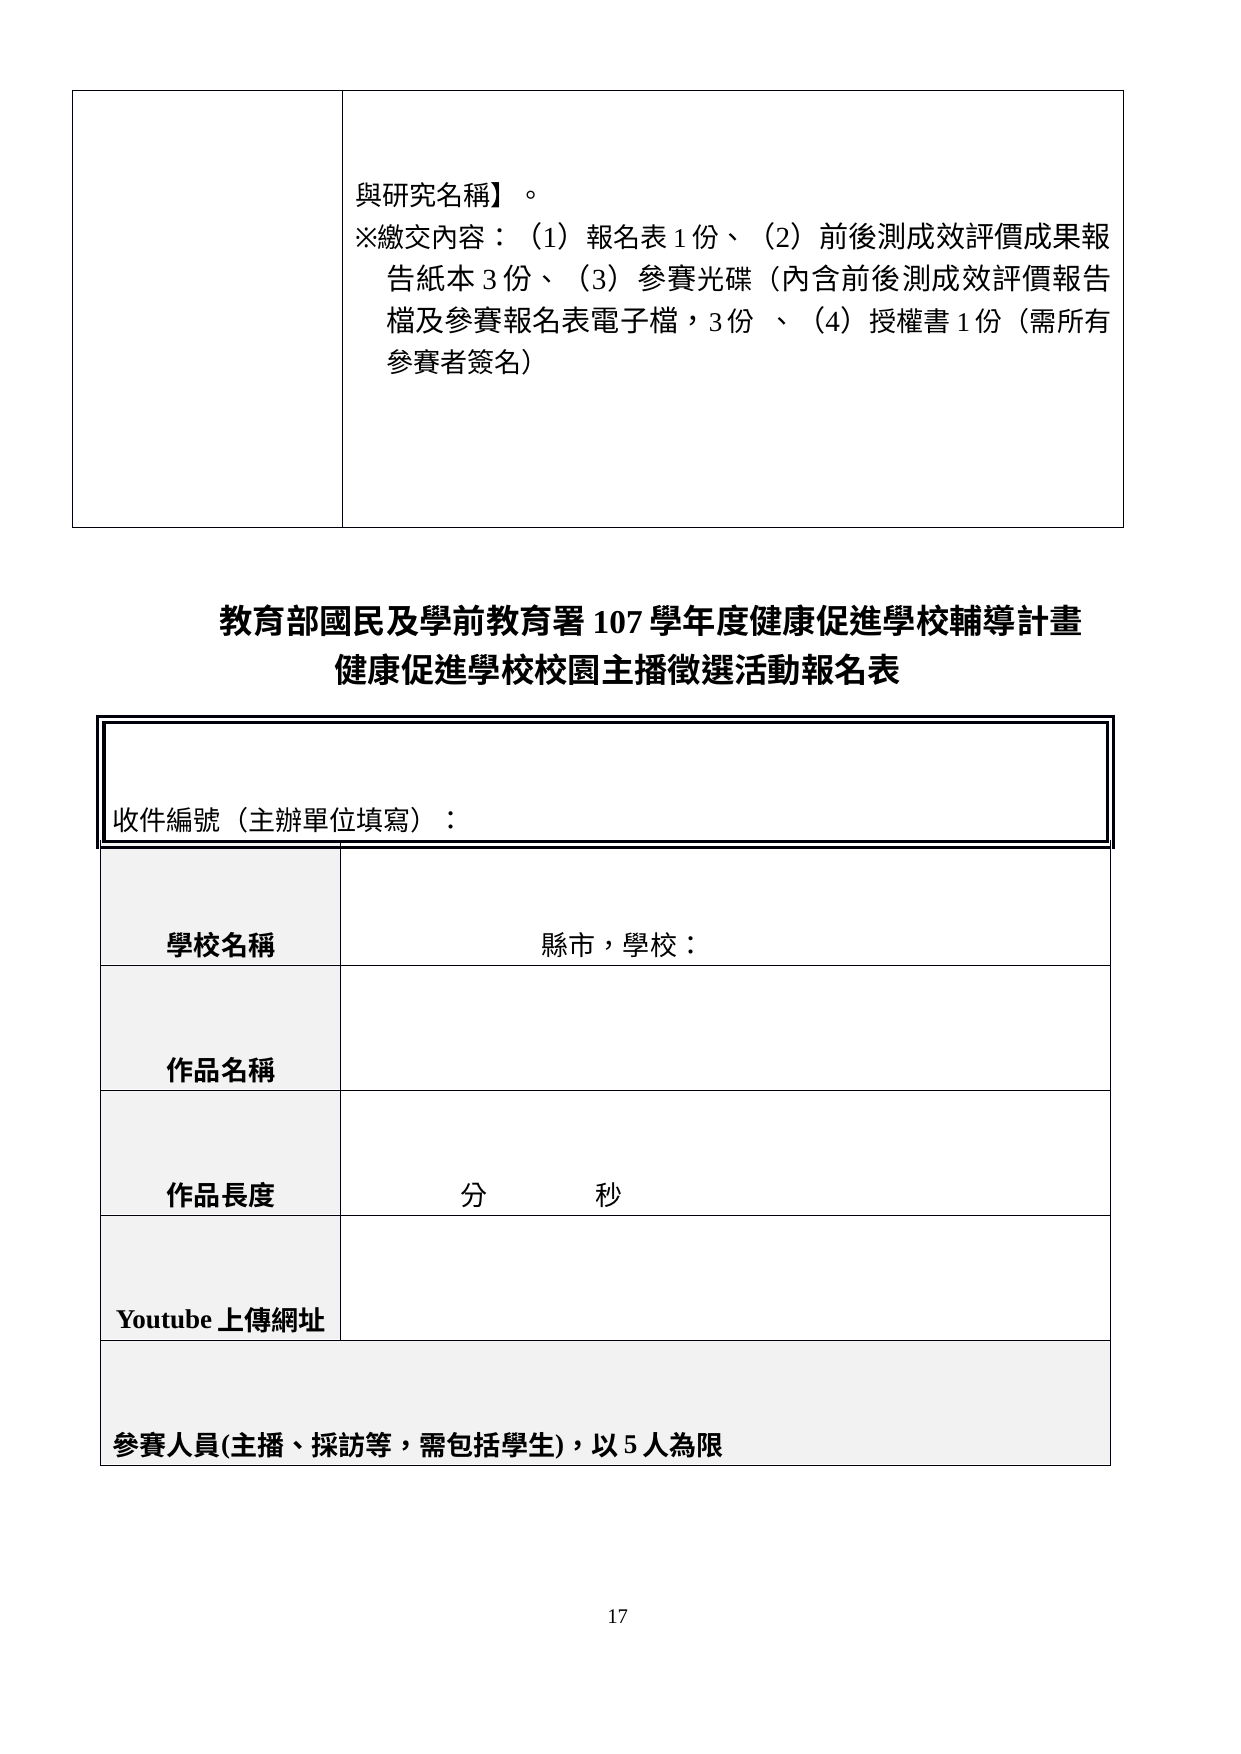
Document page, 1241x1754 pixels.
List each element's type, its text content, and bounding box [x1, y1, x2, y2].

table_cell [73, 91, 342, 527]
table_cell 學校名稱 [101, 849, 340, 964]
table_cell 作品名稱 [101, 966, 340, 1089]
text 教育部國民及學前教育署107學年度健康促進學校輔導計畫 [112, 595, 1122, 643]
table_cell 作品長度 [101, 1091, 340, 1214]
table_cell [341, 1216, 1110, 1339]
table_header 收件編號（主辦單位填寫）： [101, 718, 1110, 839]
table_cell [341, 966, 1110, 1089]
table_cell [101, 840, 340, 846]
table_cell 與研究名稱】。 ※繳交內容：（1）報名表1份、（2）前後測成效評價成果報告紙本3份、（3）參賽光碟（內含前後測成效評價報告檔及參賽報名表電子檔，3份 、（4）授權書1份（需所有參賽者簽名） [343, 91, 1123, 527]
table_cell [341, 840, 1110, 846]
table_cell 縣市，學校： [341, 849, 1110, 964]
table_cell 參賽人員(主播、採訪等，需包括學生)，以5人為限 [101, 1341, 1110, 1464]
table_cell 分 秒 [341, 1091, 1110, 1214]
table_cell Youtube上傳網址 [101, 1216, 340, 1339]
text 健康促進學校校園主播徵選活動報名表 [112, 643, 1122, 692]
